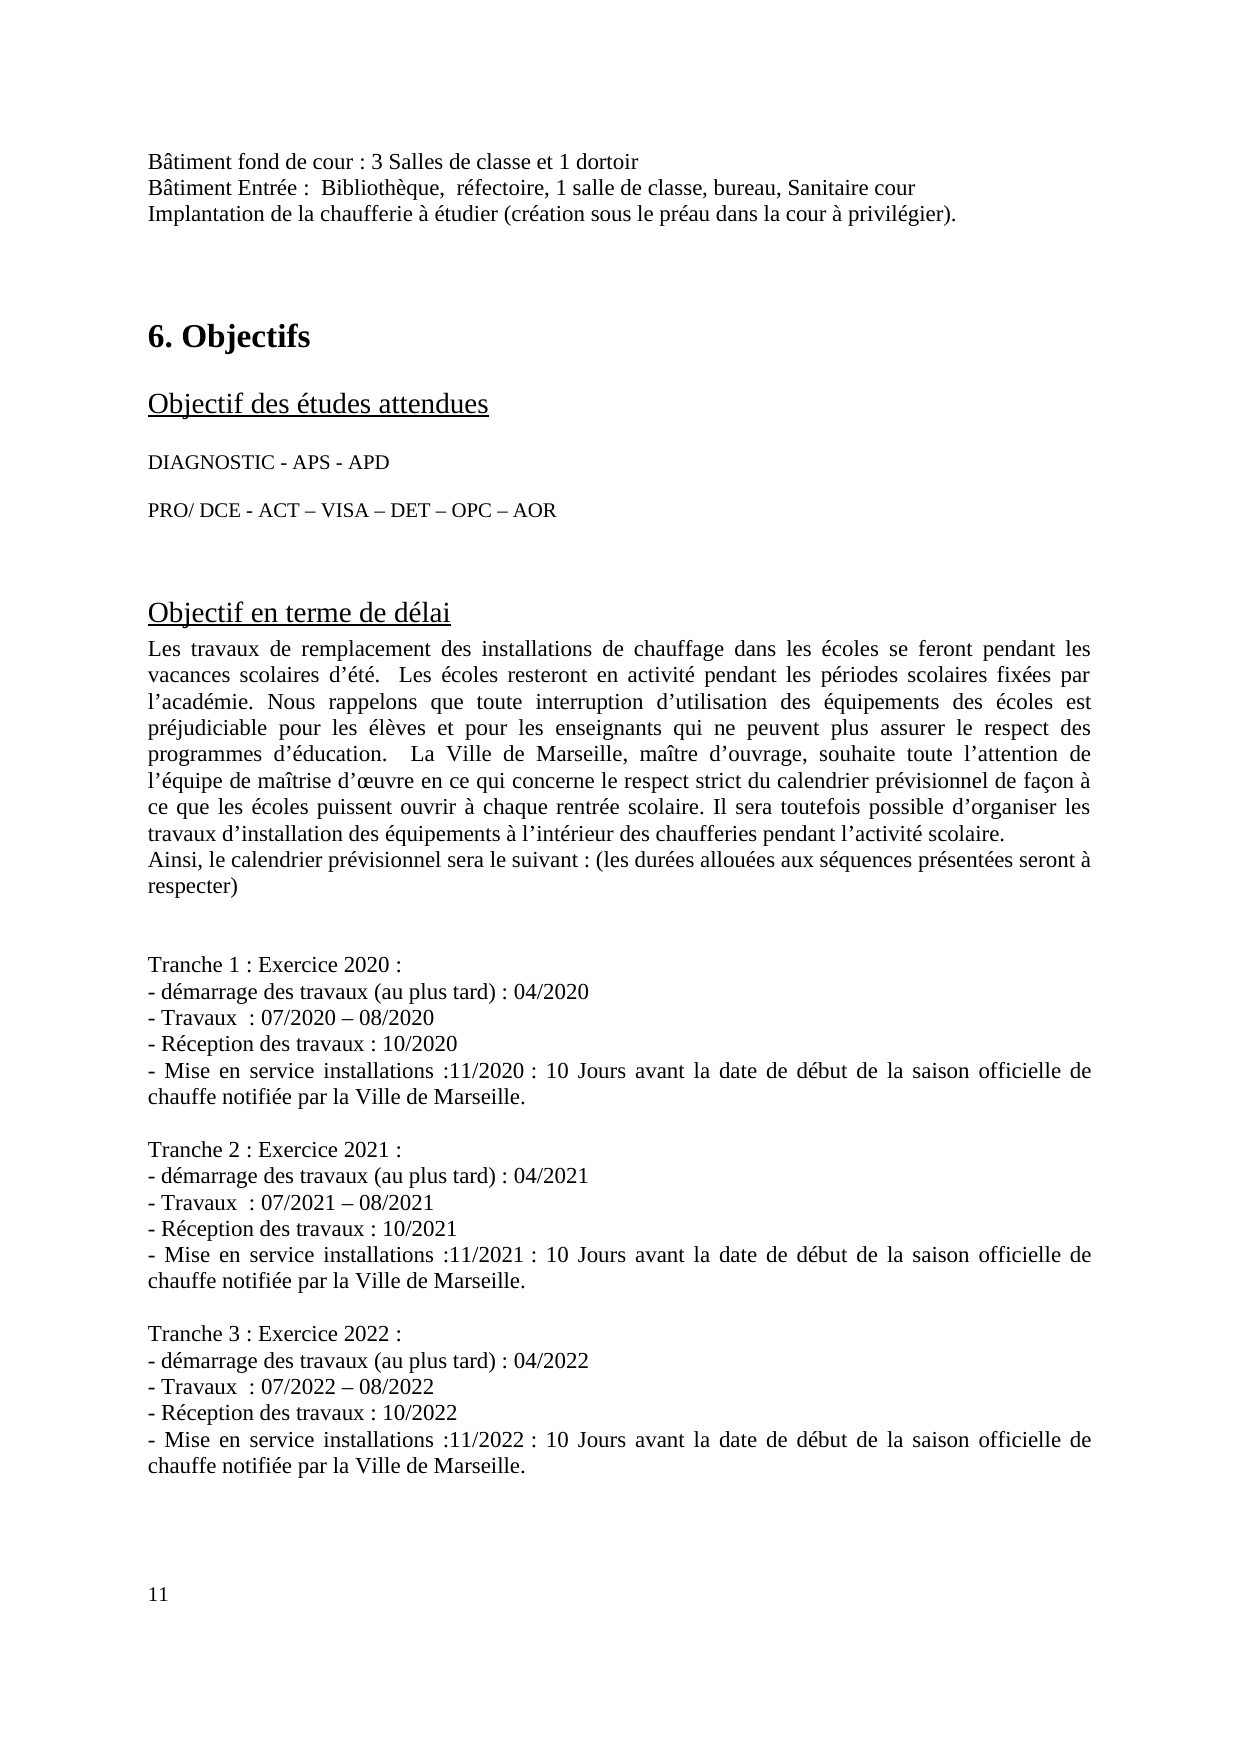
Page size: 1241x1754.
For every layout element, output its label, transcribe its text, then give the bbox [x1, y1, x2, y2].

text - Mise en service installations :11/2020 : 10 Jours avant la date de début de la saison officielle de chauffe notifiée par la Ville de Marseille. [148, 1057, 1092, 1109]
subtitle Objectif en terme de délai [148, 595, 1092, 629]
text - démarrage des travaux (au plus tard) : 04/2020 [148, 978, 1092, 1004]
subtitle 6. Objectifs [148, 317, 1092, 355]
text Bâtiment Entrée : Bibliothèque, réfectoire, 1 salle de classe, bureau, Sanitaire cour [148, 174, 1092, 200]
text DIAGNOSTIC - APS - APD [148, 450, 1092, 474]
text Ainsi, le calendrier prévisionnel sera le suivant : (les durées allouées aux séquences présentées seront à respecter) [148, 846, 1092, 899]
text Les travaux de remplacement des installations de chauffage dans les écoles se feront pendant les vacances scolaires d’été. Les écoles resteront en activité pendant les périodes scolaires fixées par l’académie. Nous rappelons que toute interruption d’utilisation des équipements des écoles est préjudiciable pour les élèves et pour les enseignants qui ne peuvent plus assurer le respect des programmes d’éducation. La Ville de Marseille, maître d’ouvrage, souhaite toute l’attention de l’équipe de maîtrise d’œuvre en ce qui concerne le respect strict du calendrier prévisionnel de façon à ce que les écoles puissent ouvrir à chaque rentrée scolaire. Il sera toutefois possible d’organiser les travaux d’installation des équipements à l’intérieur des chaufferies pendant l’activité scolaire. [148, 635, 1092, 846]
text PRO/ DCE - ACT – VISA – DET – OPC – AOR [148, 498, 1092, 522]
text - Réception des travaux : 10/2021 [148, 1215, 1092, 1241]
text - Travaux : 07/2020 – 08/2020 [148, 1004, 1092, 1030]
text - démarrage des travaux (au plus tard) : 04/2021 [148, 1162, 1092, 1188]
text - démarrage des travaux (au plus tard) : 04/2022 [148, 1347, 1092, 1373]
text Tranche 2 : Exercice 2021 : [148, 1136, 1092, 1162]
text - Mise en service installations :11/2021 : 10 Jours avant la date de début de la saison officielle de chauffe notifiée par la Ville de Marseille. [148, 1241, 1092, 1294]
text Implantation de la chaufferie à étudier (création sous le préau dans la cour à privilégier). [148, 200, 1092, 227]
text - Travaux : 07/2021 – 08/2021 [148, 1188, 1092, 1215]
subtitle Objectif des études attendues [148, 386, 1092, 420]
text - Réception des travaux : 10/2020 [148, 1030, 1092, 1057]
text Tranche 1 : Exercice 2020 : [148, 951, 1092, 978]
text - Réception des travaux : 10/2022 [148, 1399, 1092, 1426]
text Tranche 3 : Exercice 2022 : [148, 1320, 1092, 1347]
text - Travaux : 07/2022 – 08/2022 [148, 1373, 1092, 1399]
text - Mise en service installations :11/2022 : 10 Jours avant la date de début de la saison officielle de chauffe notifiée par la Ville de Marseille. [148, 1426, 1092, 1478]
text Bâtiment fond de cour : 3 Salles de classe et 1 dortoir [148, 148, 1092, 174]
